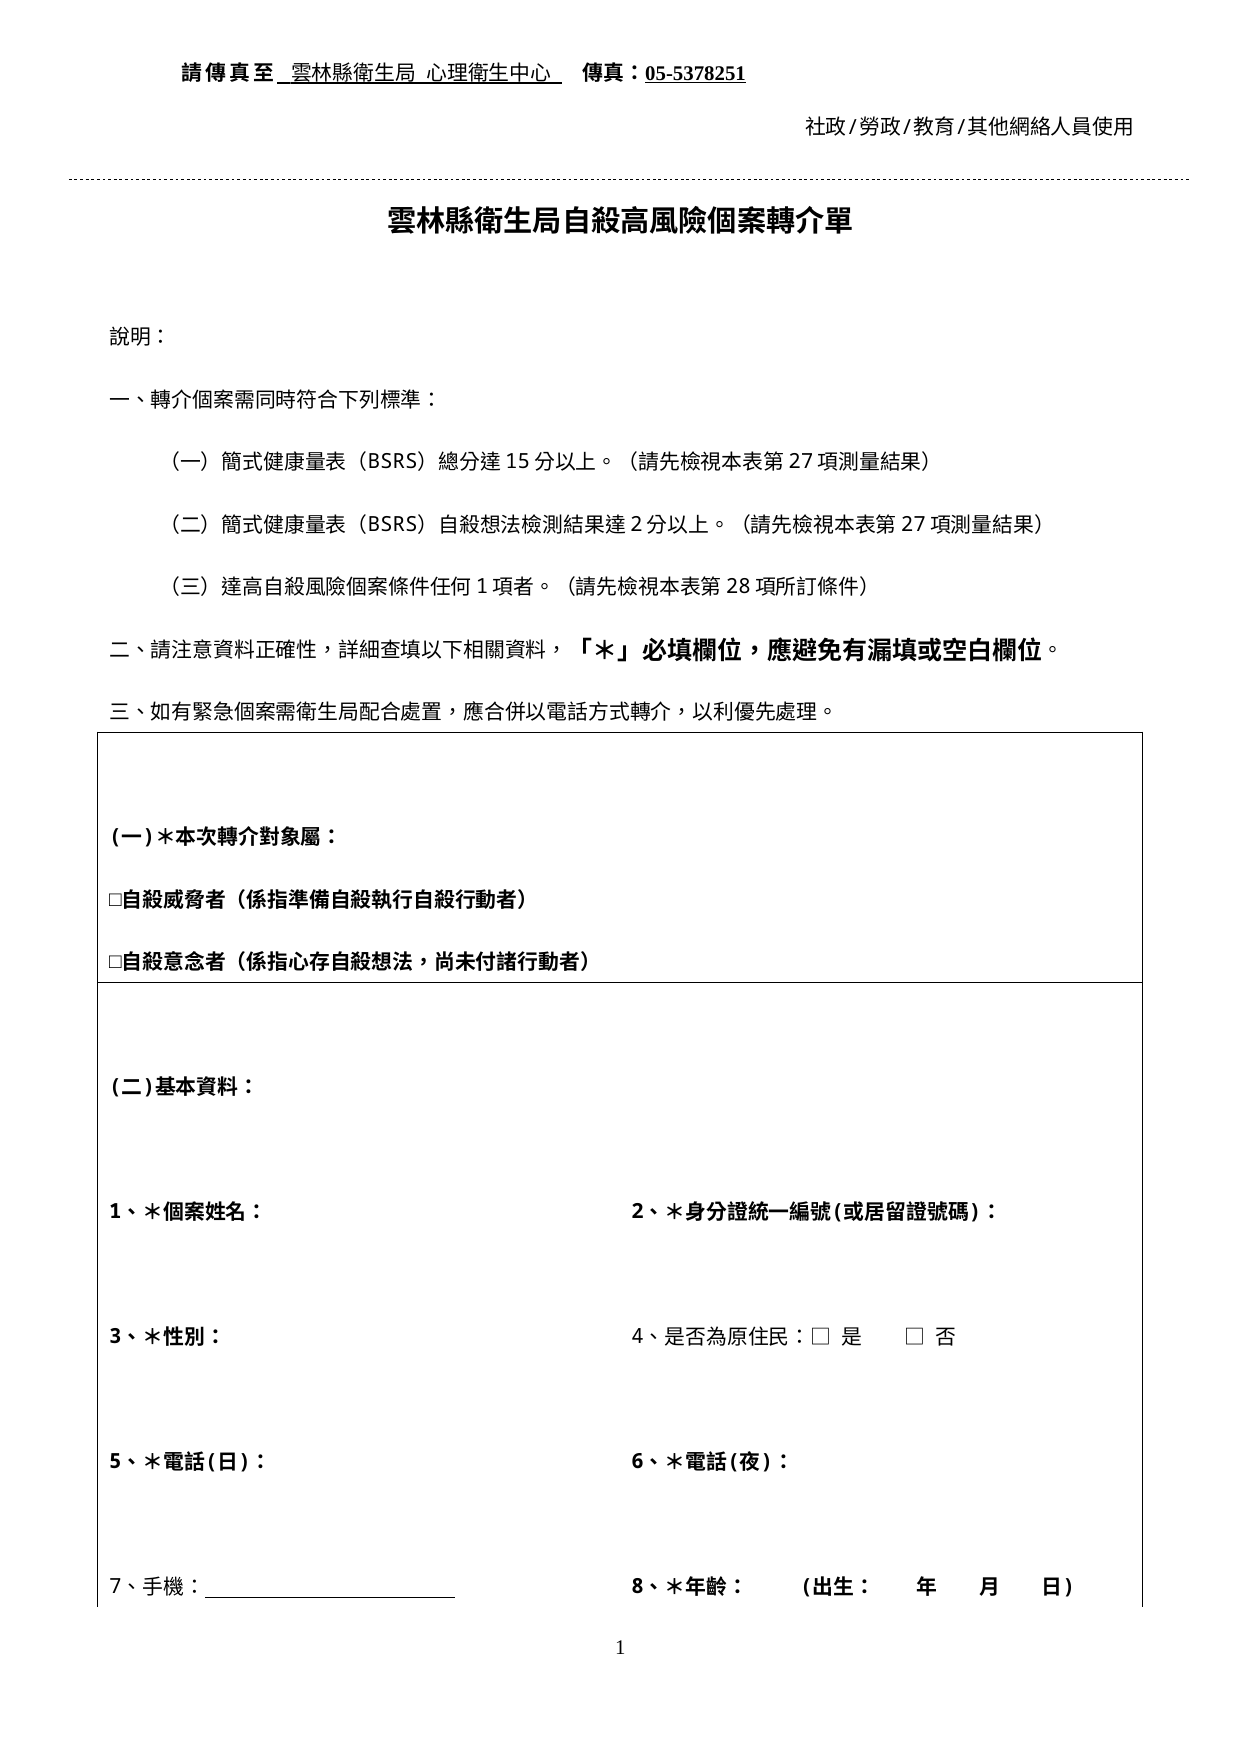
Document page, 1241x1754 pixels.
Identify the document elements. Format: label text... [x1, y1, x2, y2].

table_header 說明： 一、轉介個案需同時符合下列標準： （一）簡式健康量表（BSRS）總分達15分以上。（請先檢視本表第27項測量結果） （二）簡式健康量表（BSRS）自殺想法檢測結果達2分以上。（請先檢視本表第27項測量結果） （三）達高自殺風險個案條件任何1項者。（請先檢視本表第28項所訂條件） 二、請注意資料正確性，詳細查填以下相關資料，「＊」必填欄位，應避免有漏填或空白欄位。 三、如有緊急個案需衛生局配合處置，應合併以電話方式轉介，以利優先處理。 [98, 294, 1142, 732]
table_cell 2、＊身分證統一編號(或居留證號碼)： 4、是否為原住民：□ 是 □ 否 6、＊電話(夜)： 8、＊年齡： (出生： 年 月 日) [620, 983, 1142, 1607]
table_cell (二)基本資料： 1、＊個案姓名： 3、＊性別： 5、＊電話(日)： 7、手機： [98, 983, 620, 1607]
text 雲林縣衛生局自殺高風險個案轉介單 [106, 197, 1134, 240]
table_cell (一)＊本次轉介對象屬： □自殺威脅者（係指準備自殺執行自殺行動者） □自殺意念者（係指心存自殺想法，尚未付諸行動者） [98, 733, 1142, 982]
